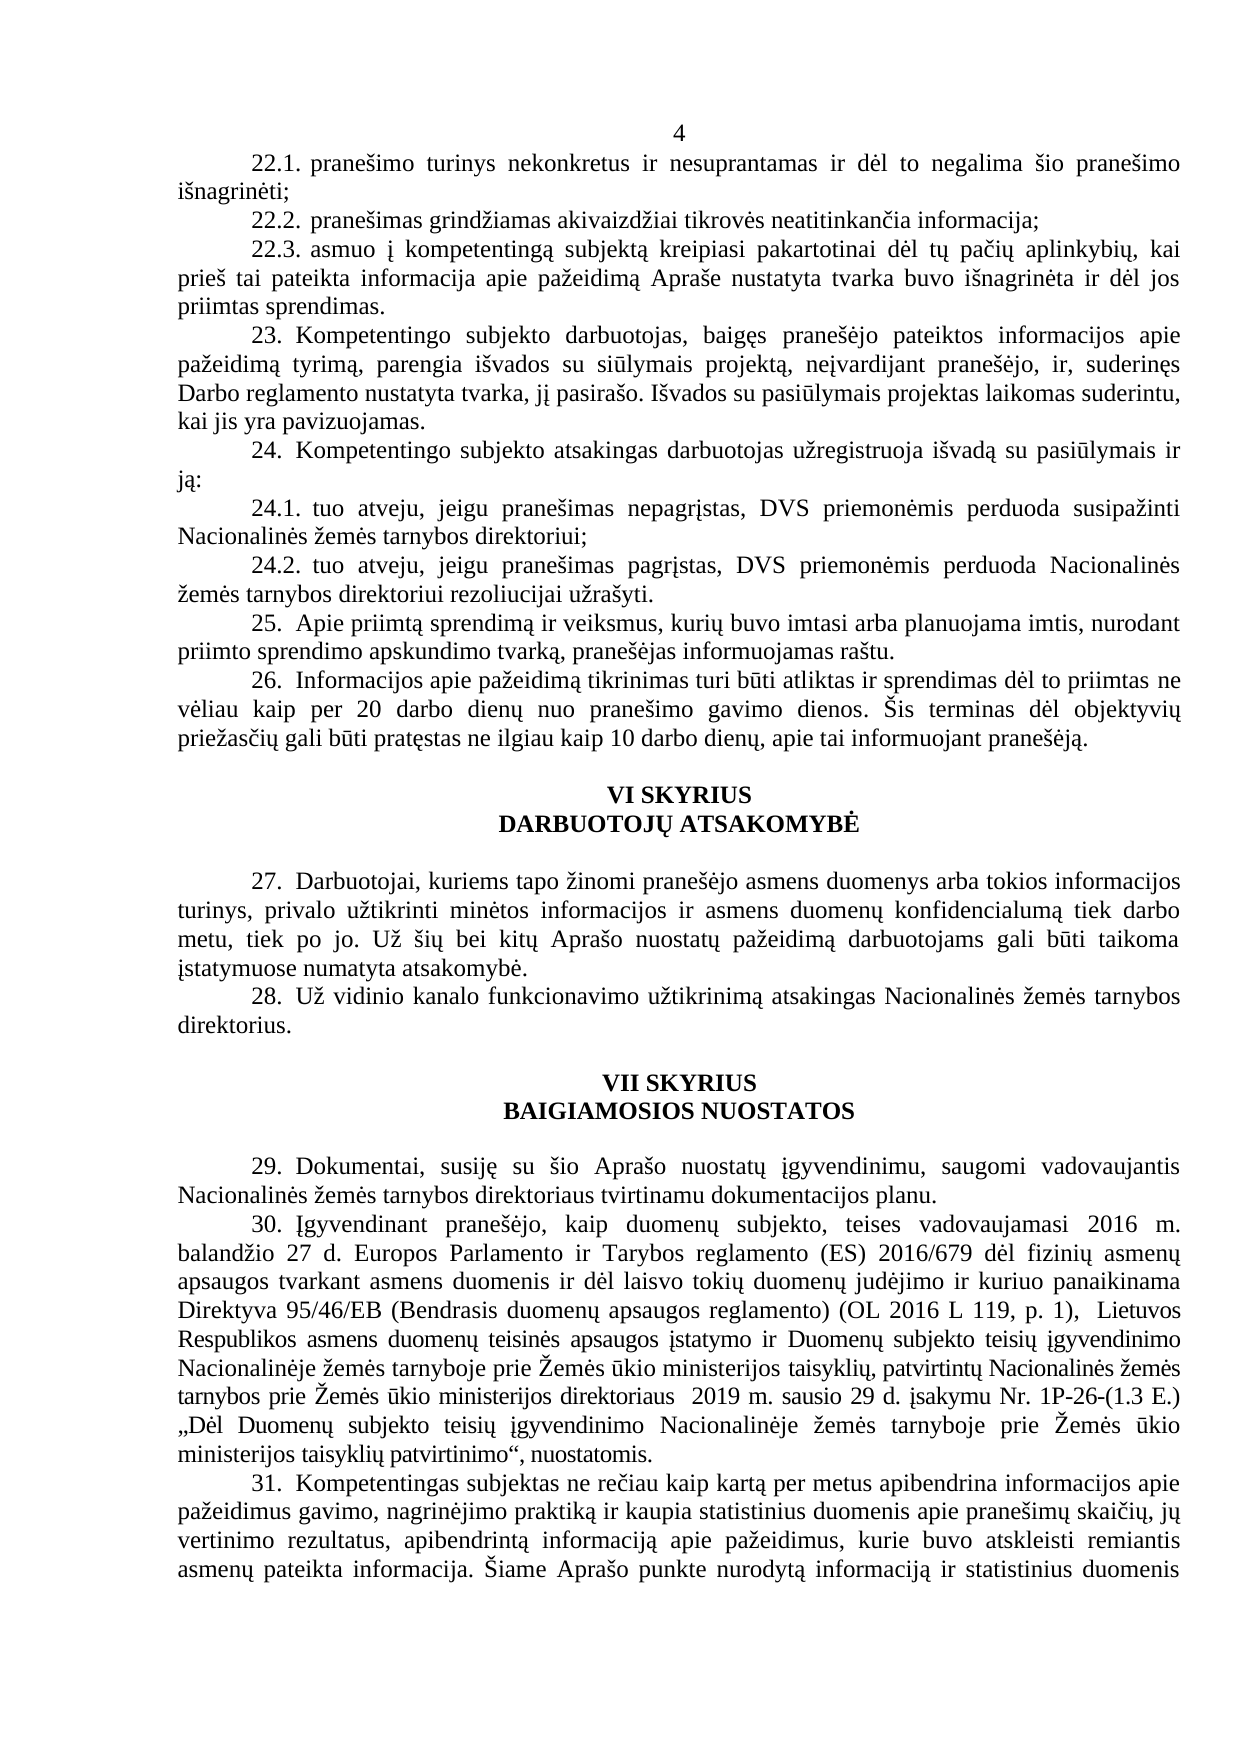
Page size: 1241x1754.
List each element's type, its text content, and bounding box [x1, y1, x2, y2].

text 22.3. asmuo į kompetentingą subjektą kreipiasi pakartotinai dėl tų pačių aplinkybių, kai prieš tai pateikta informacija apie pažeidimą Apraše nustatyta tvarka buvo išnagrinėta ir dėl jos priimtas sprendimas. [177, 234, 1181, 320]
text 23. Kompetentingo subjekto darbuotojas, baigęs pranešėjo pateiktos informacijos apie pažeidimą tyrimą, parengia išvados su siūlymais projektą, neįvardijant pranešėjo, ir, suderinęs Darbo reglamento nustatyta tvarka, jį pasirašo. Išvados su pasiūlymais projektas laikomas suderintu, kai jis yra pavizuojamas. [177, 320, 1181, 435]
text 26. Informacijos apie pažeidimą tikrinimas turi būti atliktas ir sprendimas dėl to priimtas ne vėliau kaip per 20 darbo dienų nuo pranešimo gavimo dienos. Šis terminas dėl objektyvių priežasčių gali būti pratęstas ne ilgiau kaip 10 darbo dienų, apie tai informuojant pranešėją. [177, 665, 1181, 751]
text VI SKYRIUS [177, 780, 1181, 809]
text 30. Įgyvendinant pranešėjo, kaip duomenų subjekto, teises vadovaujamasi 2016 m. balandžio 27 d. Europos Parlamento ir Tarybos reglamento (ES) 2016/679 dėl fizinių asmenų apsaugos tvarkant asmens duomenis ir dėl laisvo tokių duomenų judėjimo ir kuriuo panaikinama Direktyva 95/46/EB (Bendrasis duomenų apsaugos reglamento) (OL 2016 L 119, p. 1), Lietuvos Respublikos asmens duomenų teisinės apsaugos įstatymo ir Duomenų subjekto teisių įgyvendinimo Nacionalinėje žemės tarnyboje prie Žemės ūkio ministerijos taisyklių, patvirtintų Nacionalinės žemės tarnybos prie Žemės ūkio ministerijos direktoriaus 2019 m. sausio 29 d. įsakymu Nr. 1P-26-(1.3 E.) „Dėl Duomenų subjekto teisių įgyvendinimo Nacionalinėje žemės tarnyboje prie Žemės ūkio ministerijos taisyklių patvirtinimo“, nuostatomis. [177, 1209, 1181, 1468]
text 22.2. pranešimas grindžiamas akivaizdžiai tikrovės neatitinkančia informacija; [177, 205, 1181, 234]
text VII SKYRIUS [177, 1068, 1181, 1096]
text 28. Už vidinio kanalo funkcionavimo užtikrinimą atsakingas Nacionalinės žemės tarnybos direktorius. [177, 981, 1181, 1039]
text BAIGIAMOSIOS NUOSTATOS [177, 1096, 1181, 1125]
text 31. Kompetentingas subjektas ne rečiau kaip kartą per metus apibendrina informacijos apie pažeidimus gavimo, nagrinėjimo praktiką ir kaupia statistinius duomenis apie pranešimų skaičių, jų vertinimo rezultatus, apibendrintą informaciją apie pažeidimus, kurie buvo atskleisti remiantis asmenų pateikta informacija. Šiame Aprašo punkte nurodytą informaciją ir statistinius duomenis [177, 1468, 1181, 1583]
text 24.1. tuo atveju, jeigu pranešimas nepagrįstas, DVS priemonėmis perduoda susipažinti Nacionalinės žemės tarnybos direktoriui; [177, 493, 1181, 550]
text 24. Kompetentingo subjekto atsakingas darbuotojas užregistruoja išvadą su pasiūlymais ir ją: [177, 435, 1181, 493]
text 24.2. tuo atveju, jeigu pranešimas pagrįstas, DVS priemonėmis perduoda Nacionalinės žemės tarnybos direktoriui rezoliucijai užrašyti. [177, 550, 1181, 608]
text DARBUOTOJŲ ATSAKOMYBĖ [177, 809, 1181, 838]
text 22.1. pranešimo turinys nekonkretus ir nesuprantamas ir dėl to negalima šio pranešimo išnagrinėti; [177, 148, 1181, 205]
text 27. Darbuotojai, kuriems tapo žinomi pranešėjo asmens duomenys arba tokios informacijos turinys, privalo užtikrinti minėtos informacijos ir asmens duomenų konfidencialumą tiek darbo metu, tiek po jo. Už šių bei kitų Aprašo nuostatų pažeidimą darbuotojams gali būti taikoma įstatymuose numatyta atsakomybė. [177, 866, 1181, 981]
text 29. Dokumentai, susiję su šio Aprašo nuostatų įgyvendinimu, saugomi vadovaujantis Nacionalinės žemės tarnybos direktoriaus tvirtinamu dokumentacijos planu. [177, 1151, 1181, 1209]
text 25. Apie priimtą sprendimą ir veiksmus, kurių buvo imtasi arba planuojama imtis, nurodant priimto sprendimo apskundimo tvarką, pranešėjas informuojamas raštu. [177, 608, 1181, 665]
